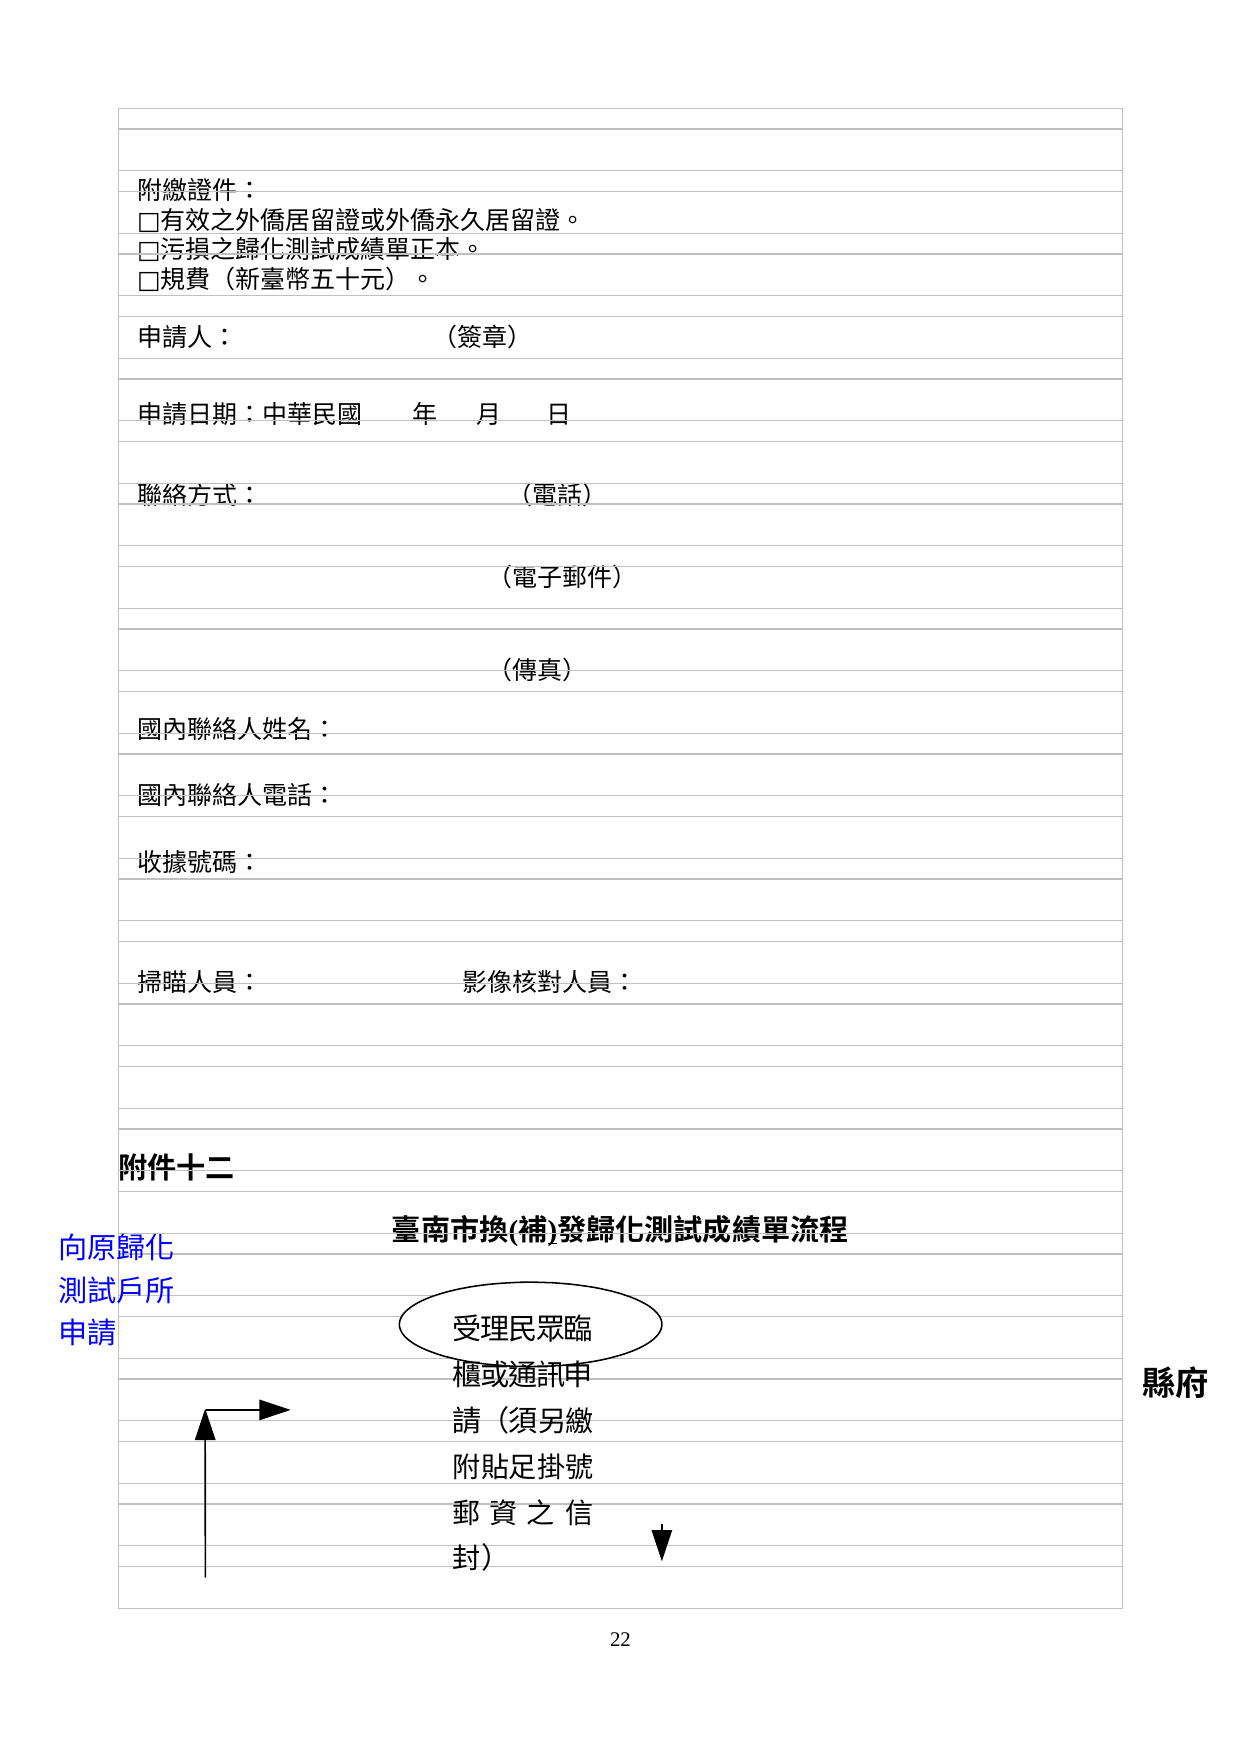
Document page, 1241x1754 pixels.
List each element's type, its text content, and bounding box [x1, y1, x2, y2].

text （傳真） [137, 671, 1122, 690]
text 申請日期：中華民國 年 月 日 [137, 380, 1122, 420]
text □污損之歸化測試成績單正本。 [137, 255, 1122, 265]
text □規費（新臺幣五十元）。 [137, 265, 1122, 294]
text 國內聯絡人電話： [137, 796, 1122, 811]
text □污損之歸化測試成績單正本。 [137, 236, 1122, 253]
text （傳真） [137, 630, 1122, 670]
text [137, 533, 1122, 545]
text 附繳證件： [137, 192, 1122, 206]
text 聯絡方式： （電話） [137, 505, 1122, 515]
text 收據號碼： [137, 859, 1122, 877]
text 申請人： （簽章） [137, 323, 1122, 352]
text 掃瞄人員： 影像核對人員： [137, 963, 1122, 983]
text 聯絡方式： （電話） [228, 484, 528, 503]
text 國內聯絡人姓名： [137, 715, 1122, 733]
text 附件十二 [119, 1124, 1122, 1128]
text 臺南市換(補)發歸化測試成績單流程 [119, 1186, 1122, 1191]
text 附件十二 [119, 1171, 1122, 1186]
text 聯絡方式： （電話） [137, 452, 1122, 483]
text 申請日期：中華民國 年 月 日 [137, 421, 1122, 433]
text 申請日期：中華民國 年 月 日 [137, 371, 1122, 378]
text （傳真） [518, 661, 527, 670]
text 聯絡方式： （電話） [575, 484, 588, 503]
text 聯絡方式： （電話） [586, 484, 1122, 503]
text 收據號碼： [137, 848, 1122, 858]
text 聯絡方式： （電話） [197, 484, 229, 503]
text 附件十二 [119, 1130, 1122, 1170]
text 國內聯絡人電話： [137, 781, 1122, 795]
text 聯絡方式： （電話） [178, 484, 199, 503]
text 國內聯絡人姓名： [137, 734, 1122, 744]
text 附繳證件： [137, 171, 1122, 191]
text 掃瞄人員： 影像核對人員： [137, 984, 1122, 999]
text □有效之外僑居留證或外僑永久居留證。 [137, 206, 1122, 233]
text 臺南市換(補)發歸化測試成績單流程 [119, 1192, 1122, 1233]
text 聯絡方式： （電話） [155, 484, 171, 503]
text （電子郵件） [137, 567, 1122, 596]
text [137, 546, 1122, 566]
text 聯絡方式： （電話） [526, 484, 573, 503]
text 臺南市換(補)發歸化測試成績單流程 [161, 1234, 1122, 1249]
text 臺南市換(補)發歸化測試成績單流程 [121, 1234, 154, 1249]
